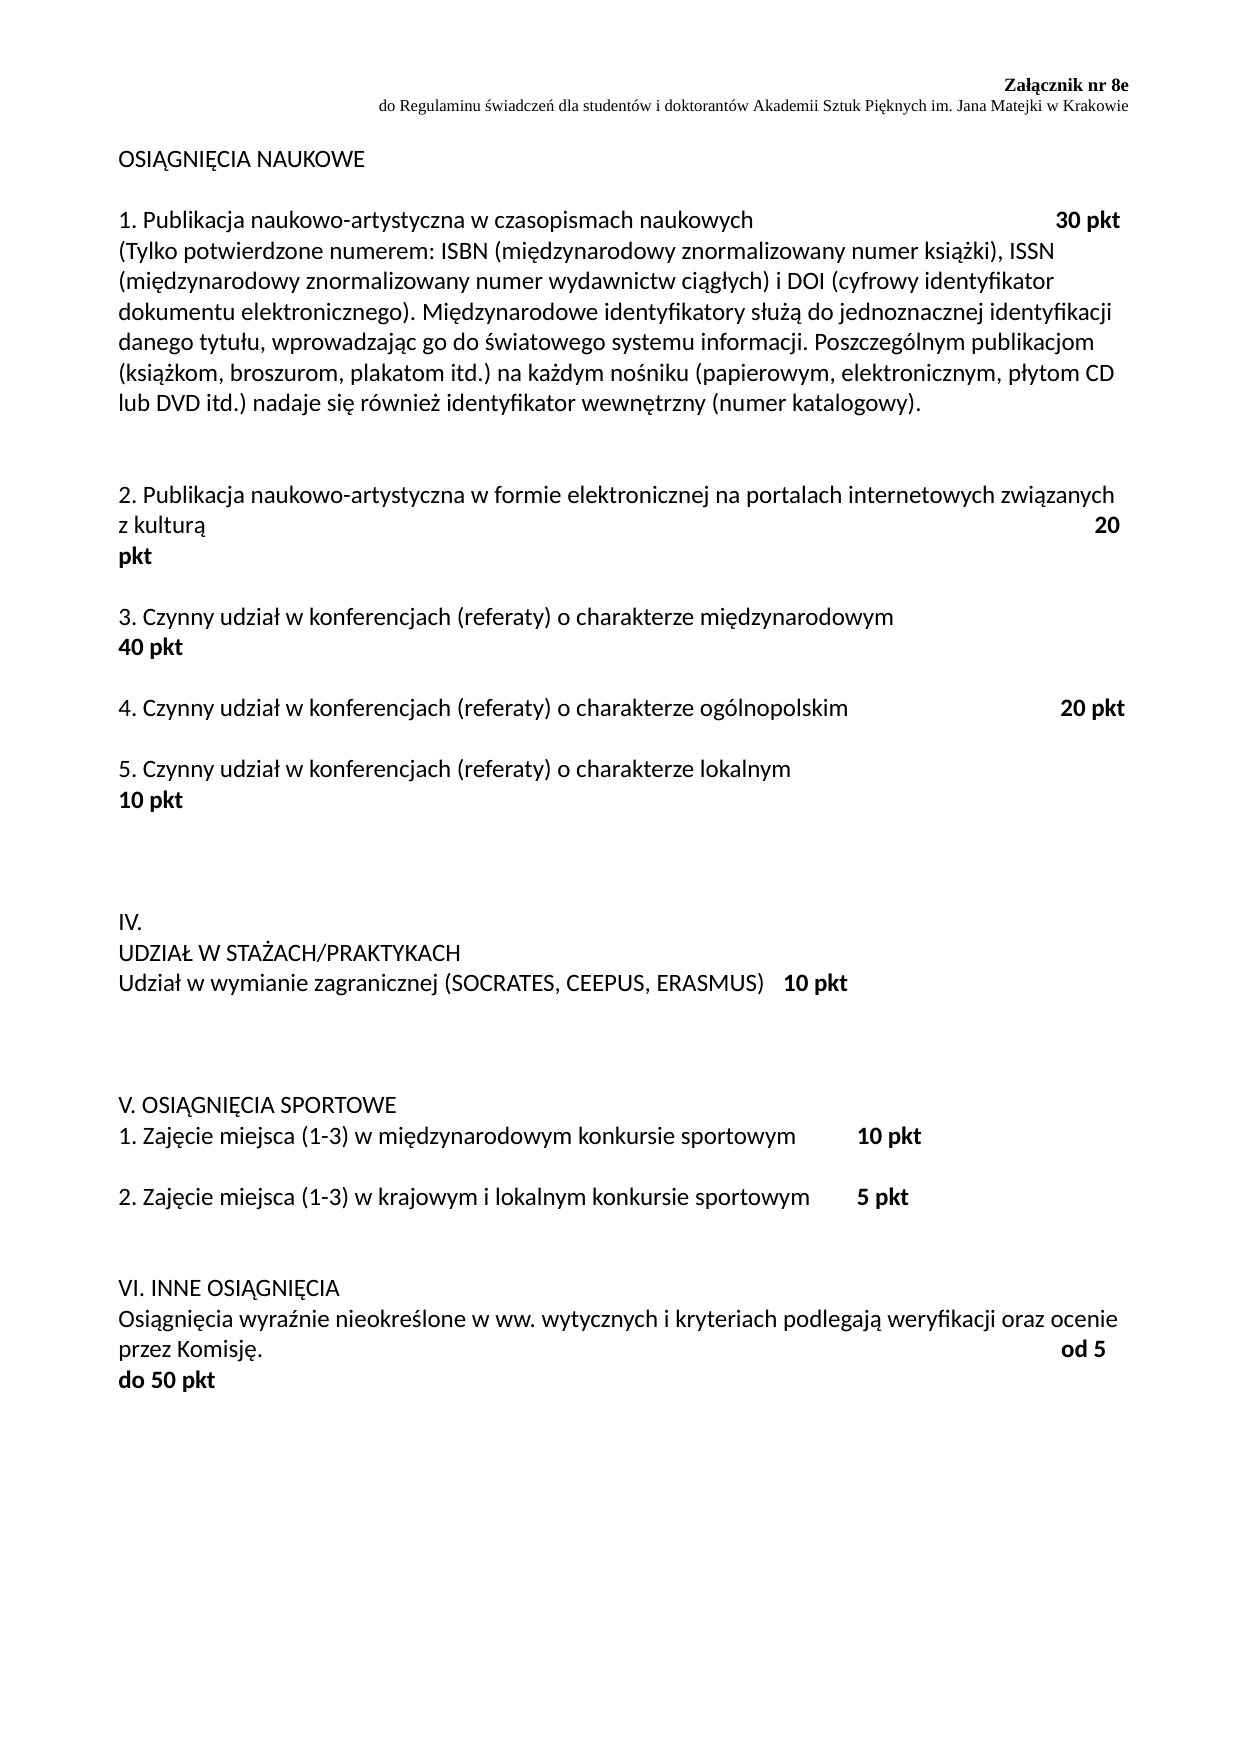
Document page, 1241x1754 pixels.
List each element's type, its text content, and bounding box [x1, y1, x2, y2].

text 1. Publikacja naukowo-artystyczna w czasopismach naukowych 30 pkt [118, 204, 1129, 235]
text UDZIAŁ W STAŻACH/PRAKTYKACH [118, 937, 1129, 967]
text (Tylko potwierdzone numerem: ISBN (międzynarodowy znormalizowany numer książki), ISSN (międzynarodowy znormalizowany numer wydawnictw ciągłych) i DOI (cyfrowy identyfikator dokumentu elektronicznego). Międzynarodowe identyfikatory służą do jednoznacznej identyfikacji danego tytułu, wprowadzając go do światowego systemu informacji. Poszczególnym publikacjom (książkom, broszurom, plakatom itd.) na każdym nośniku (papierowym, elektronicznym, płytom CD lub DVD itd.) nadaje się również identyfikator wewnętrzny (numer katalogowy). [118, 235, 1129, 418]
text Udział w wymianie zagranicznej (SOCRATES, CEEPUS, ERASMUS) 10 pkt [118, 967, 1129, 998]
text 5. Czynny udział w konferencjach (referaty) o charakterze lokalnym 10 pkt [118, 754, 1129, 815]
text Osiągnięcia wyraźnie nieokreślone w ww. wytycznych i kryteriach podlegają weryfikacji oraz ocenie przez Komisję. od 5 do 50 pkt [118, 1303, 1129, 1394]
text 2. Zajęcie miejsca (1-3) w krajowym i lokalnym konkursie sportowym 5 pkt [118, 1181, 1129, 1211]
text VI. INNE OSIĄGNIĘCIA [118, 1272, 1129, 1303]
text 4. Czynny udział w konferencjach (referaty) o charakterze ogólnopolskim 20 pkt [118, 693, 1129, 723]
text 2. Publikacja naukowo-artystyczna w formie elektronicznej na portalach internetowych związanych z kulturą 20 pkt [118, 479, 1129, 571]
text OSIĄGNIĘCIA NAUKOWE [118, 143, 1129, 174]
text IV. [118, 906, 1129, 937]
text 3. Czynny udział w konferencjach (referaty) o charakterze międzynarodowym 40 pkt [118, 601, 1129, 662]
text V. OSIĄGNIĘCIA SPORTOWE [118, 1089, 1129, 1120]
text 1. Zajęcie miejsca (1-3) w międzynarodowym konkursie sportowym 10 pkt [118, 1120, 1129, 1150]
